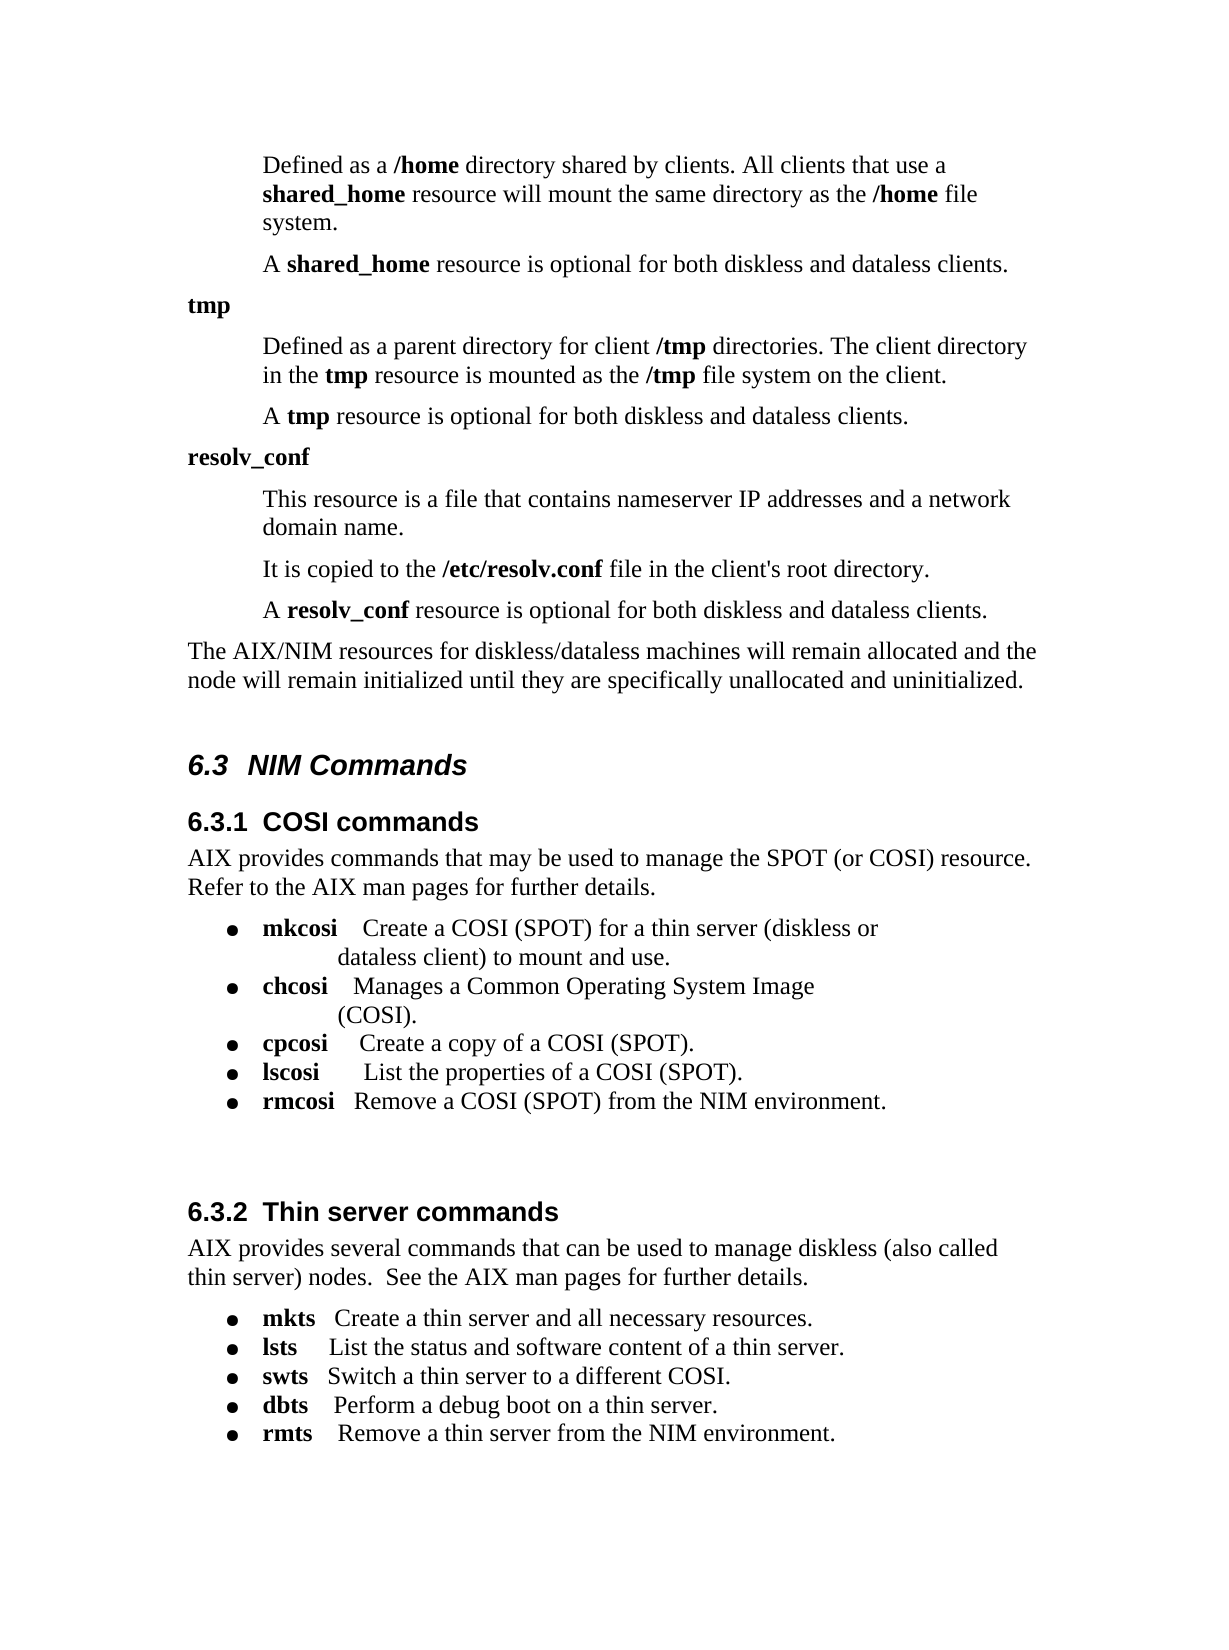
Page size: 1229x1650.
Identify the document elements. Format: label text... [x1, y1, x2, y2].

subtitle Thin server commands [187, 1196, 1041, 1227]
text tmp [187, 290, 1041, 319]
subtitle NIM Commands [187, 747, 1041, 781]
list cpcosi Create a copy of a COSI (SPOT). [225, 1028, 1041, 1057]
text The AIX/NIM resources for diskless/dataless machines will remain allocated and the node will remain initialized until they are specifically unallocated and uninitialized. [187, 636, 1041, 694]
text It is copied to the /etc/resolv.conf file in the client's root directory. [262, 554, 1041, 582]
text AIX provides commands that may be used to manage the SPOT (or COSI) resource. Refer to the AIX man pages for further details. [187, 843, 1041, 901]
subtitle COSI commands [187, 806, 1041, 837]
text A tmp resource is optional for both diskless and dataless clients. [262, 401, 1041, 430]
list lscosi List the properties of a COSI (SPOT). [225, 1057, 1041, 1086]
text Defined as a parent directory for client /tmp directories. The client directory in the tmp resource is mounted as the /tmp file system on the client. [262, 331, 1041, 389]
text This resource is a file that contains nameserver IP addresses and a network domain name. [262, 484, 1041, 541]
list swts Switch a thin server to a different COSI. [225, 1361, 1041, 1390]
text A resolv_conf resource is optional for both diskless and dataless clients. [262, 595, 1041, 624]
list rmcosi Remove a COSI (SPOT) from the NIM environment. [225, 1086, 1041, 1115]
text resolv_conf [187, 442, 1041, 471]
list dbts Perform a debug boot on a thin server. [225, 1390, 1041, 1418]
list lsts List the status and software content of a thin server. [225, 1332, 1041, 1361]
list mkcosi Create a COSI (SPOT) for a thin server (diskless or dataless client) to mount and use. [225, 913, 1041, 971]
list rmts Remove a thin server from the NIM environment. [225, 1418, 1041, 1447]
list chcosi Manages a Common Operating System Image (COSI). [225, 971, 1041, 1028]
text A shared_home resource is optional for both diskless and dataless clients. [262, 249, 1041, 277]
text Defined as a /home directory shared by clients. All clients that use a shared_home resource will mount the same directory as the /home file system. [262, 150, 1041, 236]
text AIX provides several commands that can be used to manage diskless (also called thin server) nodes. See the AIX man pages for further details. [187, 1233, 1041, 1291]
list mkts Create a thin server and all necessary resources. [225, 1303, 1041, 1332]
